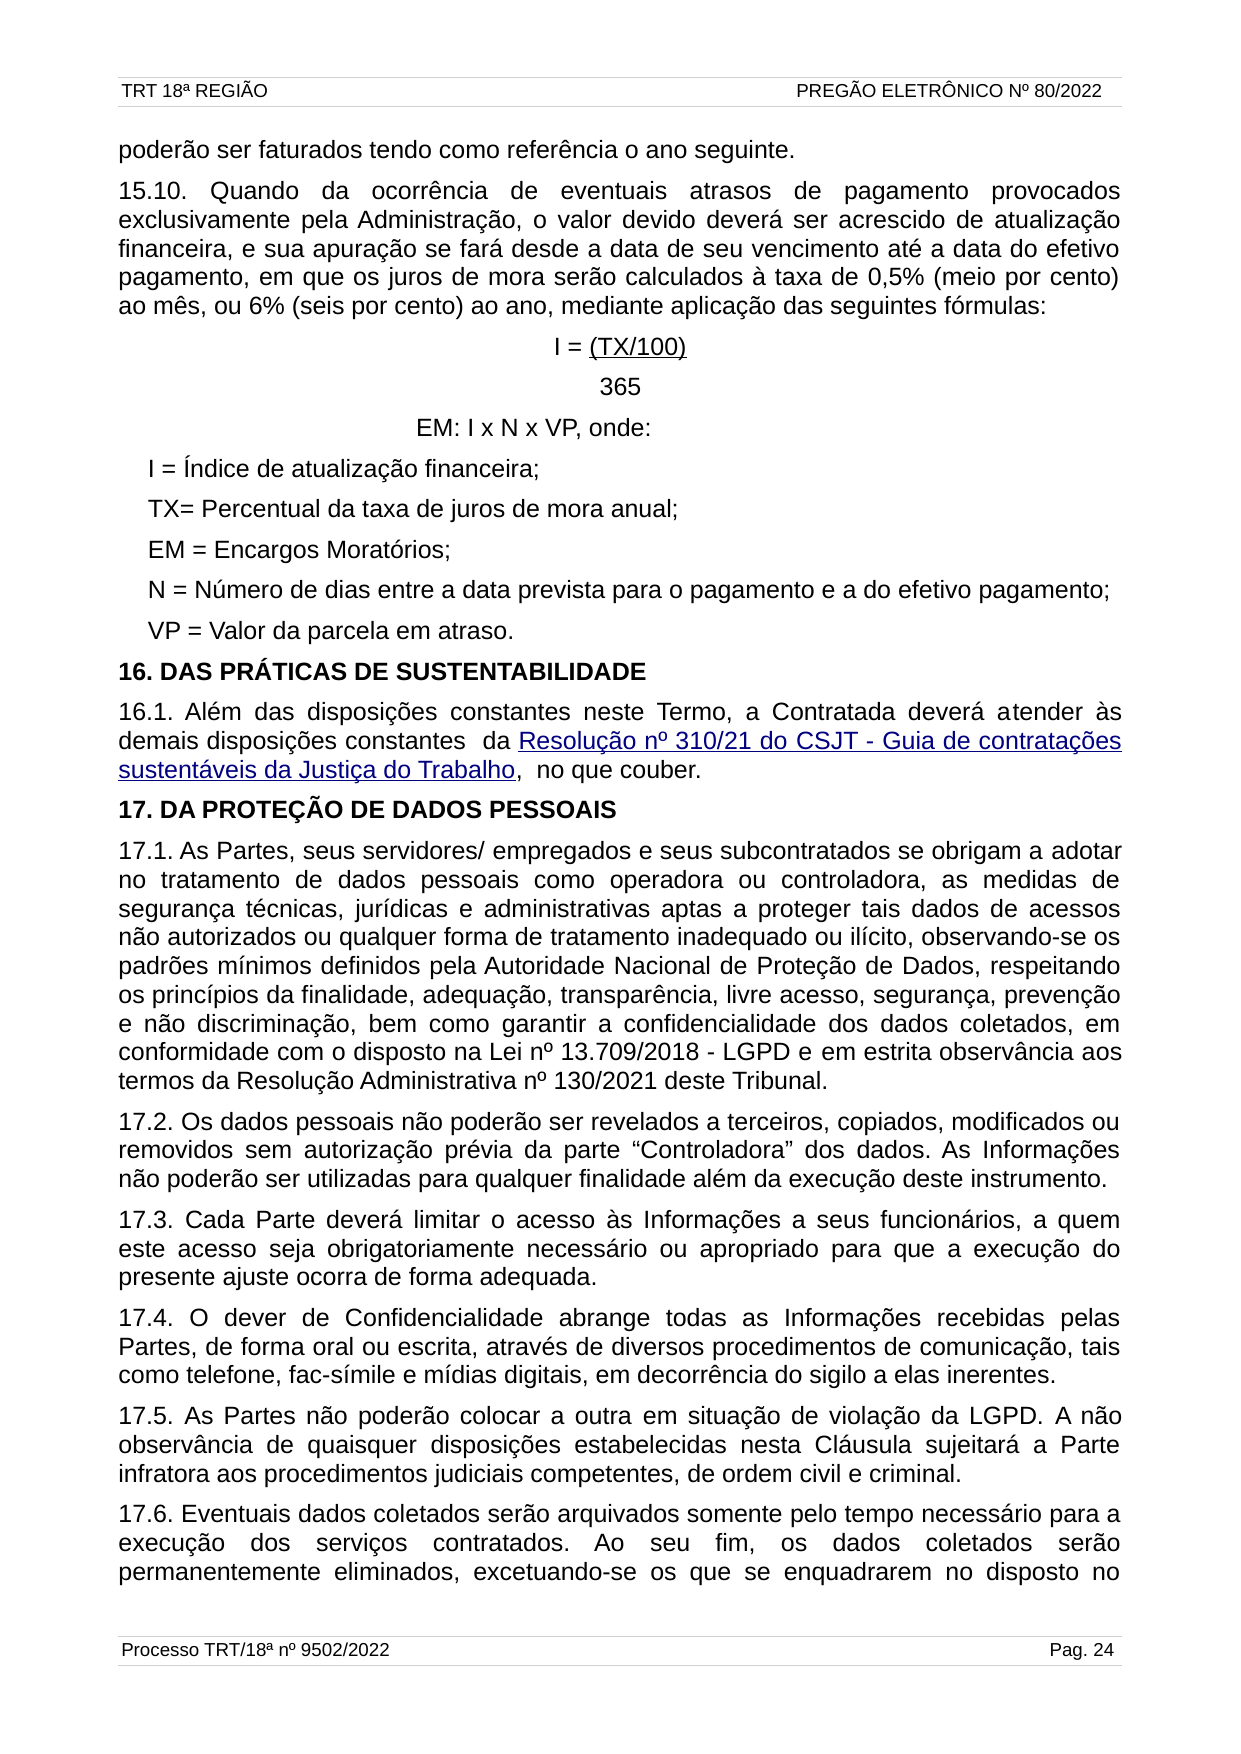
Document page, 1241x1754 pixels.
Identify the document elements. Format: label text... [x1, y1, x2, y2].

text N = Número de dias entre a data prevista para o pagamento e a do efetivo pagamento; [148, 576, 1122, 604]
text 16.1. Além das disposições constantes neste Termo, a Contratada deverá atender às demais disposições constantes da Resolução nº 310/21 do CSJT - Guia de contratações sustentáveis da Justiça do Trabalho, no que couber. [118, 697, 1122, 784]
text 17.1. As Partes, seus servidores/ empregados e seus subcontratados se obrigam a adotar no tratamento de dados pessoais como operadora ou controladora, as medidas de segurança técnicas, jurídicas e administrativas aptas a proteger tais dados de acessos não autorizados ou qualquer forma de tratamento inadequado ou ilícito, observando-se os padrões mínimos definidos pela Autoridade Nacional de Proteção de Dados, respeitando os princípios da finalidade, adequação, transparência, livre acesso, segurança, prevenção e não discriminação, bem como garantir a confidencialidade dos dados coletados, em conformidade com o disposto na Lei nº 13.709/2018 - LGPD e em estrita observância aos termos da Resolução Administrativa nº 130/2021 deste Tribunal. [118, 836, 1122, 1095]
text 17. DA PROTEÇÃO DE DADOS PESSOAIS [118, 796, 1122, 824]
text I = (TX/100) [118, 332, 1122, 361]
text 17.4. O dever de Confidencialidade abrange todas as Informações recebidas pelas Partes, de forma oral ou escrita, através de diversos procedimentos de comunicação, tais como telefone, fac-símile e mídias digitais, em decorrência do sigilo a elas inerentes. [118, 1303, 1122, 1389]
text VP = Valor da parcela em atraso. [148, 616, 1122, 645]
text I = Índice de atualização financeira; [148, 454, 1122, 482]
text 15.10. Quando da ocorrência de eventuais atrasos de pagamento provocados exclusivamente pela Administração, o valor devido deverá ser acrescido de atualização financeira, e sua apuração se fará desde a data de seu vencimento até a data do efetivo pagamento, em que os juros de mora serão calculados à taxa de 0,5% (meio por cento) ao mês, ou 6% (seis por cento) ao ano, mediante aplicação das seguintes fórmulas: [118, 176, 1122, 320]
text 17.3. Cada Parte deverá limitar o acesso às Informações a seus funcionários, a quem este acesso seja obrigatoriamente necessário ou apropriado para que a execução do presente ajuste ocorra de forma adequada. [118, 1205, 1122, 1291]
text poderão ser faturados tendo como referência o ano seguinte. [118, 136, 1122, 164]
text 365 [118, 372, 1122, 401]
text TX= Percentual da taxa de juros de mora anual; [148, 494, 1122, 523]
text 17.6. Eventuais dados coletados serão arquivados somente pelo tempo necessário para a execução dos serviços contratados. Ao seu fim, os dados coletados serão permanentemente eliminados, excetuando-se os que se enquadrarem no disposto no [118, 1499, 1122, 1586]
text EM = Encargos Moratórios; [148, 535, 1122, 564]
text 17.5. As Partes não poderão colocar a outra em situação de violação da LGPD. A não observância de quaisquer disposições estabelecidas nesta Cláusula sujeitará a Parte infratora aos procedimentos judiciais competentes, de ordem civil e criminal. [118, 1401, 1122, 1487]
text 16. DAS PRÁTICAS DE SUSTENTABILIDADE [118, 657, 1122, 686]
text EM: I x N x VP, onde: [118, 413, 1122, 442]
text 17.2. Os dados pessoais não poderão ser revelados a terceiros, copiados, modificados ou removidos sem autorização prévia da parte “Controladora” dos dados. As Informações não poderão ser utilizadas para qualquer finalidade além da execução deste instrumento. [118, 1107, 1122, 1193]
